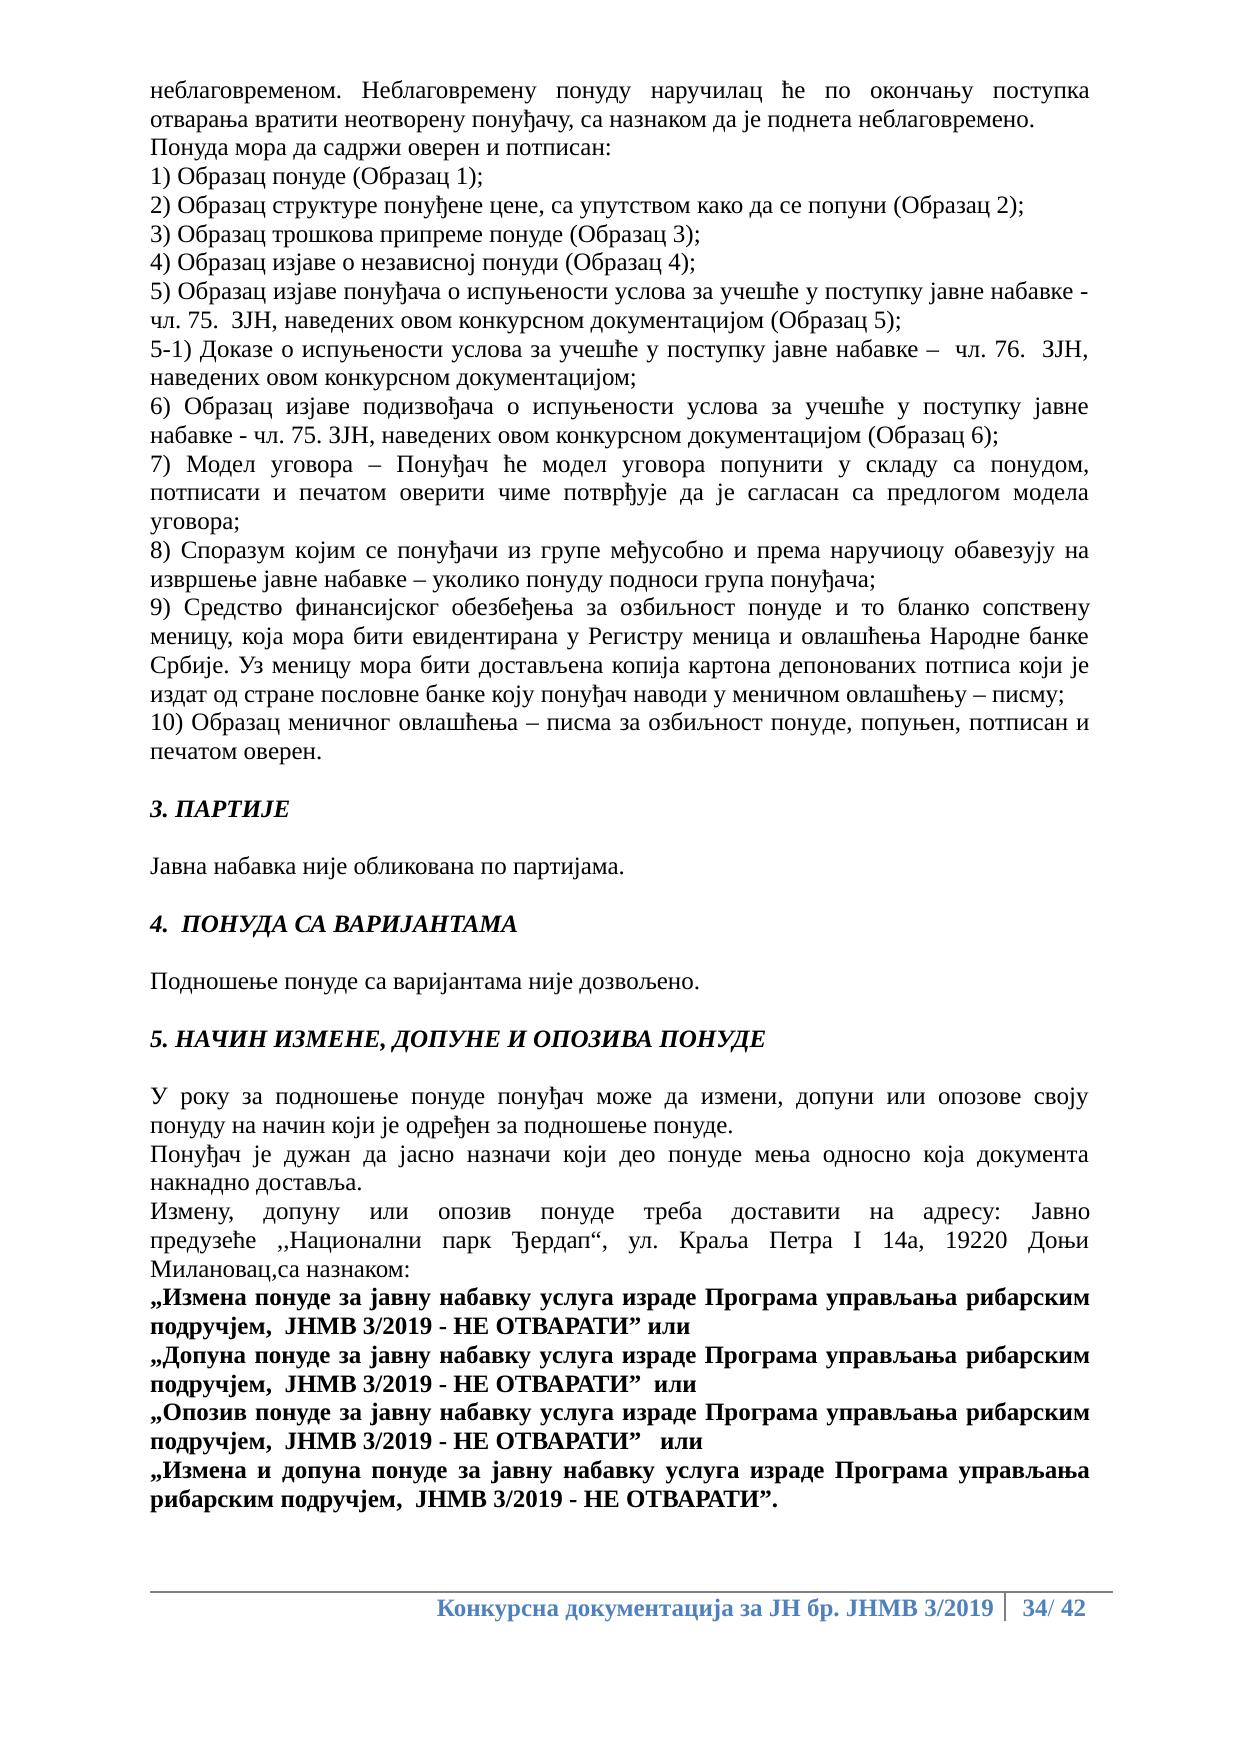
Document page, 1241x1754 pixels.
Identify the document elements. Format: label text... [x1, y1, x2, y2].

text Понуда мора да садржи оверен и потписан: [150, 132, 1090, 161]
text 3) Образац трошкова припреме понуде (Образац 3); [150, 219, 1090, 247]
text 3. ПАРТИЈЕ [150, 794, 1090, 822]
text 4. ПОНУДА СА ВАРИЈАНТАМА [150, 909, 1090, 937]
text Измену, допуну или опозив понуде треба доставити на адресу: Јавно предузеће ,,Национални парк Ђердап“, ул. Краља Петра I 14а, 19220 Доњи Милановац,са назнаком: [150, 1196, 1090, 1282]
text 4) Образац изјаве о независној понуди (Образац 4); [150, 247, 1090, 276]
text 5) Образац изјаве понуђача о испуњености услова за учешће у поступку јавне набавке - чл. 75. ЗЈН, наведених овом конкурсном документацијом (Образац 5); [150, 276, 1090, 334]
text 8) Споразум којим се понуђачи из групе међусобно и према наручиоцу обавезују на извршење јавне набавке – уколико понуду подноси група понуђача; [150, 535, 1090, 592]
text 1) Образац понуде (Образац 1); [150, 161, 1090, 190]
text 2) Образац структуре понуђене цене, са упутством како да се попуни (Образац 2); [150, 190, 1090, 219]
text „Опозив понуде за јавну набавку услуга израде Програма управљања рибарским подручјем, ЈНМВ 3/2019 - НЕ ОТВАРАТИ” или [150, 1397, 1090, 1455]
text 10) Образац меничног овлашћења – писма за озбиљност понуде, попуњен, потписан и печатом оверен. [150, 707, 1090, 765]
text 5. НАЧИН ИЗМЕНЕ, ДОПУНЕ И ОПОЗИВА ПОНУДЕ [150, 1024, 1090, 1052]
text Понуђач је дужан да јасно назначи који део понуде мења односно која документа накнадно доставља. [150, 1139, 1090, 1196]
text неблаговременом. Неблаговремену понуду наручилац ће по окончању поступка отварања вратити неотворену понуђачу, са назнаком да је поднета неблаговремено. [150, 75, 1090, 132]
text „Допуна понуде за јавну набавку услуга израде Програма управљања рибарским подручјем, ЈНМВ 3/2019 - НЕ ОТВАРАТИ” или [150, 1340, 1090, 1397]
text 9) Средство финансијског обезбеђења за озбиљност понуде и то бланко сопствену меницу, која мора бити евидентирана у Регистру меница и овлашћења Народне банке Србије. Уз меницу мора бити достављена копија картона депонованих потписа који је издат од стране пословне банке коју понуђач наводи у меничном овлашћењу – писму; [150, 592, 1090, 707]
text „Измена и допуна понуде за јавну набавку услуга израде Програма управљања рибарским подручјем, ЈНМВ 3/2019 - НЕ ОТВАРАТИ”. [150, 1455, 1090, 1512]
text Јавна набавка није обликована по партијама. [150, 851, 1090, 880]
text 7) Модел уговора – Понуђач ће модел уговора попунити у складу са понудом, потписати и печатом оверити чиме потврђује да је сагласан са предлогом модела уговора; [150, 449, 1090, 535]
text „Измена понуде за јавну набавку услуга израде Програма управљања рибарским подручјем, ЈНМВ 3/2019 - НЕ ОТВАРАТИ” или [150, 1282, 1090, 1340]
text У року за подношење понуде понуђач може да измени, допуни или опозове своју понуду на начин који је одређен за подношење понуде. [150, 1081, 1090, 1139]
text Подношење понуде са варијантама није дозвољено. [150, 966, 1090, 995]
text 5-1) Доказе о испуњености услова за учешће у поступку јавне набавке – чл. 76. ЗЈН, наведених овом конкурсном документацијом; [150, 334, 1090, 391]
text 6) Образац изјаве подизвођача о испуњености услова за учешће у поступку јавне набавке - чл. 75. ЗЈН, наведених овом конкурсном документацијом (Образац 6); [150, 391, 1090, 449]
